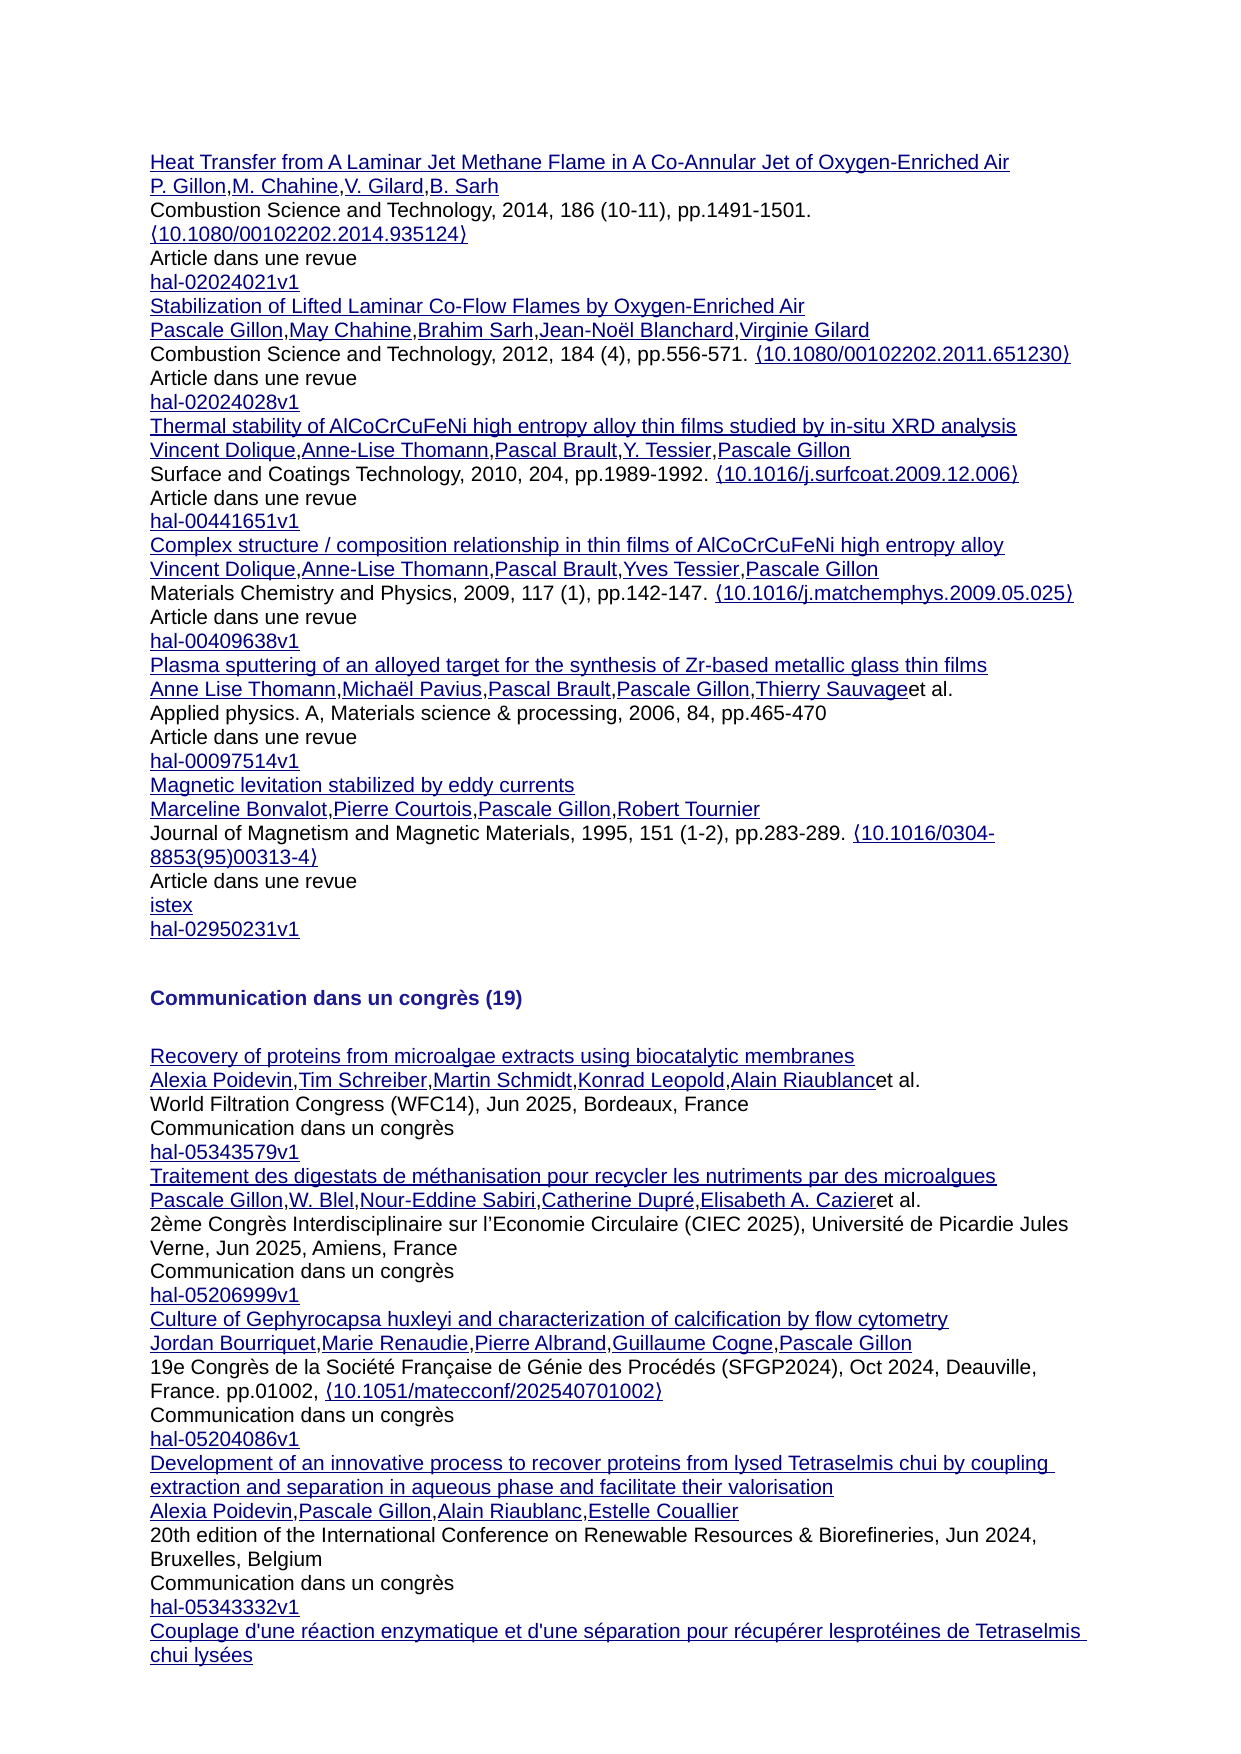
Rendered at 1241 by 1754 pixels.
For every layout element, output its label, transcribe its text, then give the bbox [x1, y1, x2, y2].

table_cell Plasma sputtering of an alloyed target for the synthesis of Zr-based metallic glass thin films Anne Lise Thomann,Michaël Pavius,Pascal Brault,Pascale Gillon,Thierry Sauvageet al. Applied physics. A, Materials science & processing, 2006, 84, pp.465-470 Article dans une revue hal-00097514v1 [150, 653, 1090, 773]
table_cell Culture of Gephyrocapsa huxleyi and characterization of calcification by flow cytometry Jordan Bourriquet,Marie Renaudie,Pierre Albrand,Guillaume Cogne,Pascale Gillon 19e Congrès de la Société Française de Génie des Procédés (SFGP2024), Oct 2024, Deauville, France. pp.01002, ⟨10.1051/matecconf/202540701002⟩ Communication dans un congrès hal-05204086v1 [150, 1307, 1090, 1451]
table_cell Stabilization of Lifted Laminar Co-Flow Flames by Oxygen-Enriched Air Pascale Gillon,May Chahine,Brahim Sarh,Jean-Noël Blanchard,Virginie Gilard Combustion Science and Technology, 2012, 184 (4), pp.556-571. ⟨10.1080/00102202.2011.651230⟩ Article dans une revue hal-02024028v1 [150, 294, 1090, 413]
table_cell Magnetic levitation stabilized by eddy currents Marceline Bonvalot,Pierre Courtois,Pascale Gillon,Robert Tournier Journal of Magnetism and Magnetic Materials, 1995, 151 (1-2), pp.283-289. ⟨10.1016/0304-8853(95)00313-4⟩ Article dans une revue istex hal-02950231v1 [150, 773, 1090, 941]
table_cell Thermal stability of AlCoCrCuFeNi high entropy alloy thin films studied by in-situ XRD analysis Vincent Dolique,Anne-Lise Thomann,Pascal Brault,Y. Tessier,Pascale Gillon Surface and Coatings Technology, 2010, 204, pp.1989-1992. ⟨10.1016/j.surfcoat.2009.12.006⟩ Article dans une revue hal-00441651v1 [150, 414, 1090, 533]
table_cell Complex structure / composition relationship in thin films of AlCoCrCuFeNi high entropy alloy Vincent Dolique,Anne-Lise Thomann,Pascal Brault,Yves Tessier,Pascale Gillon Materials Chemistry and Physics, 2009, 117 (1), pp.142-147. ⟨10.1016/j.matchemphys.2009.05.025⟩ Article dans une revue hal-00409638v1 [150, 533, 1090, 653]
table_header Recovery of proteins from microalgae extracts using biocatalytic membranes Alexia Poidevin,Tim Schreiber,Martin Schmidt,Konrad Leopold,Alain Riaublancet al. World Filtration Congress (WFC14), Jun 2025, Bordeaux, France Communication dans un congrès hal-05343579v1 [150, 1044, 1090, 1163]
table_cell Development of an innovative process to recover proteins from lysed Tetraselmis chui by coupling extraction and separation in aqueous phase and facilitate their valorisation Alexia Poidevin,Pascale Gillon,Alain Riaublanc,Estelle Couallier 20th edition of the International Conference on Renewable Resources & Biorefineries, Jun 2024, Bruxelles, Belgium Communication dans un congrès hal-05343332v1 [150, 1451, 1090, 1619]
table_cell Traitement des digestats de méthanisation pour recycler les nutriments par des microalgues Pascale Gillon,W. Blel,Nour-Eddine Sabiri,Catherine Dupré,Elisabeth A. Cazieret al. 2ème Congrès Interdisciplinaire sur l’Economie Circulaire (CIEC 2025), Université de Picardie Jules Verne, Jun 2025, Amiens, France Communication dans un congrès hal-05206999v1 [150, 1164, 1090, 1307]
subtitle Communication dans un congrès (19) [150, 985, 1090, 1009]
table_cell Heat Transfer from A Laminar Jet Methane Flame in A Co-Annular Jet of Oxygen-Enriched Air P. Gillon,M. Chahine,V. Gilard,B. Sarh Combustion Science and Technology, 2014, 186 (10-11), pp.1491-1501. ⟨10.1080/00102202.2014.935124⟩ Article dans une revue hal-02024021v1 [150, 150, 1090, 294]
table_cell Couplage d'une réaction enzymatique et d'une séparation pour récupérer lesprotéines de Tetraselmis chui lysées [150, 1619, 1090, 1667]
